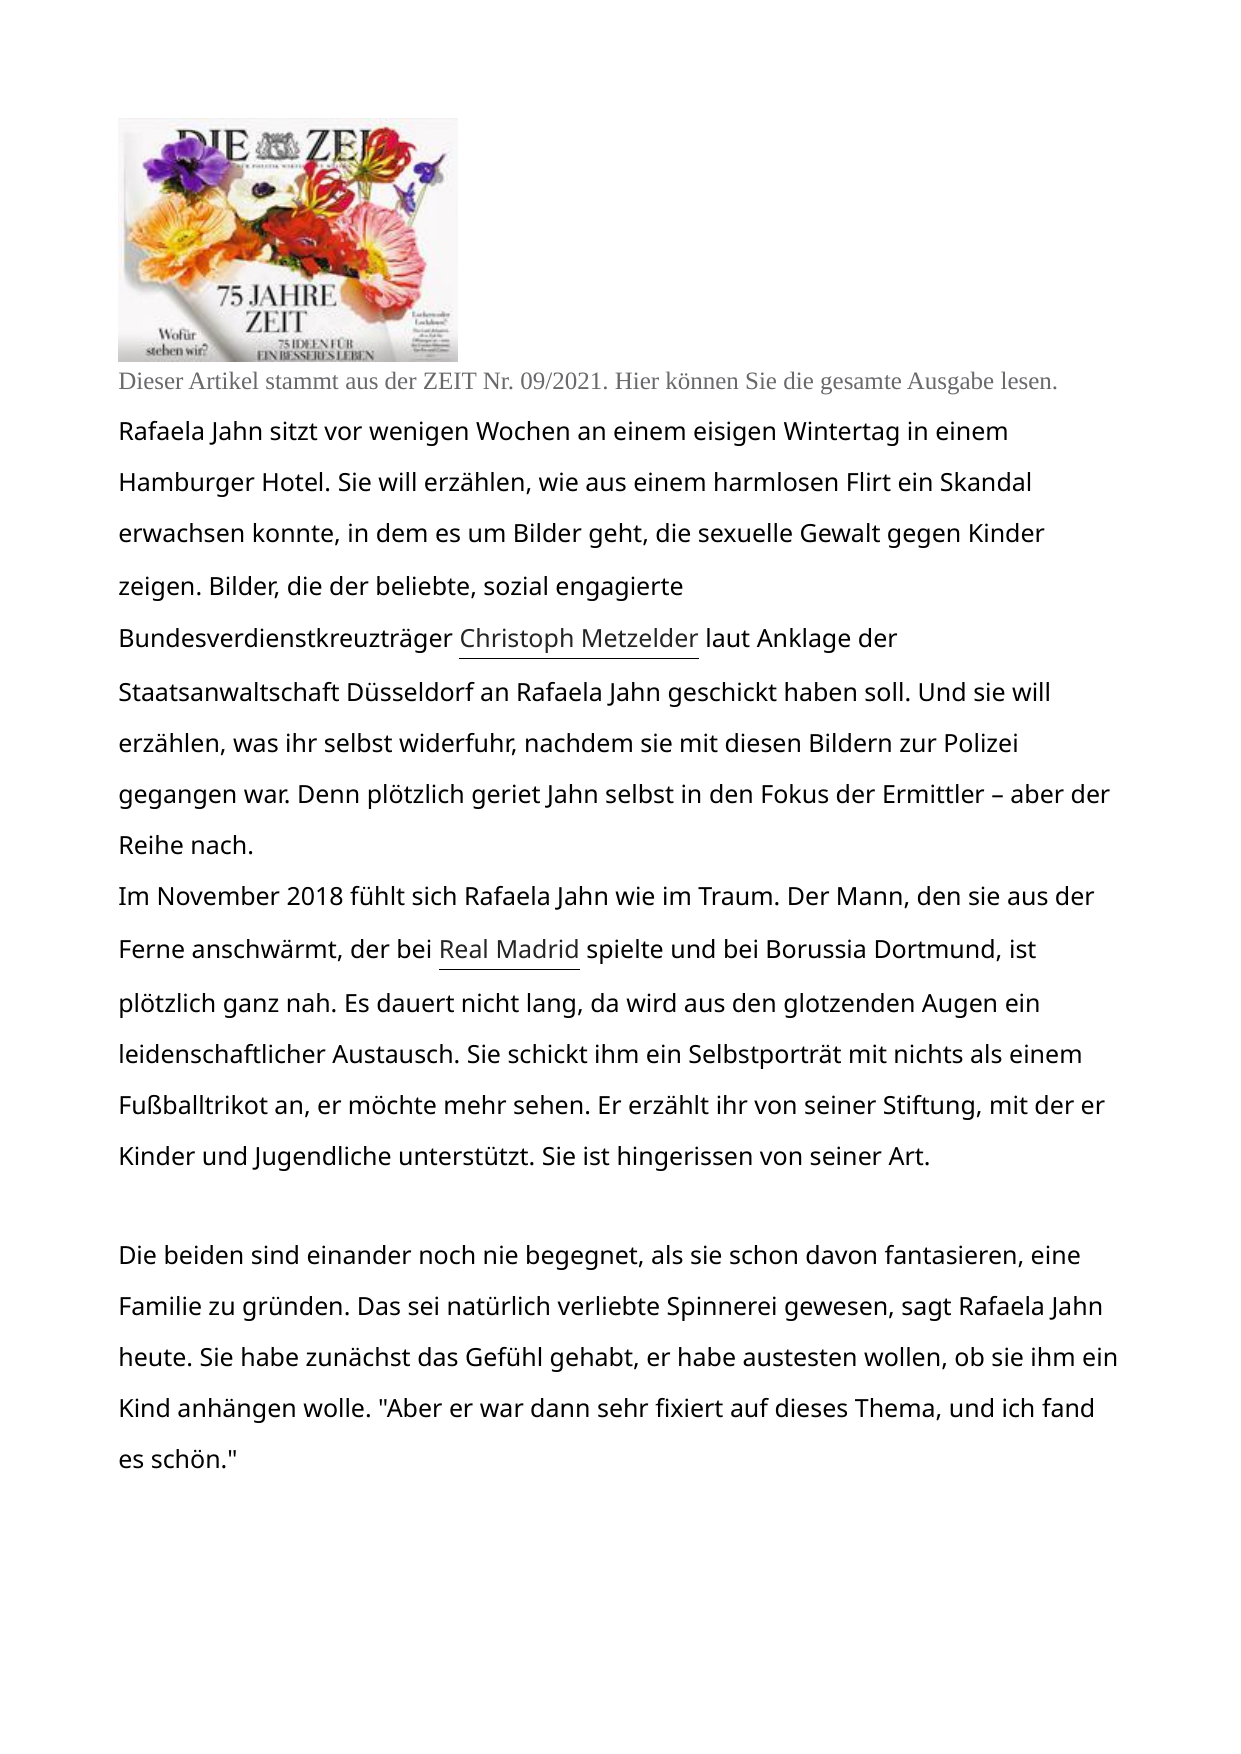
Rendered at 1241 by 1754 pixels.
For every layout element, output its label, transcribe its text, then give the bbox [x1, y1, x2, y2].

text Rafaela Jahn sitzt vor wenigen Wochen an einem eisigen Wintertag in einem Hamburger Hotel. Sie will erzählen, wie aus einem harmlosen Flirt ein Skandal erwachsen konnte, in dem es um Bilder geht, die sexuelle Gewalt gegen Kinder zeigen. Bilder, die der beliebte, sozial engagierte Bundesverdienstkreuzträger Christoph Metzelder laut Anklage der Staatsanwaltschaft Düsseldorf an Rafaela Jahn geschickt haben soll. Und sie will erzählen, was ihr selbst widerfuhr, nachdem sie mit diesen Bildern zur Polizei gegangen war. Denn plötzlich geriet Jahn selbst in den Fokus der Ermittler – aber der Reihe nach. [118, 413, 1122, 862]
text Im November 2018 fühlt sich Rafaela Jahn wie im Traum. Der Mann, den sie aus der Ferne anschwärmt, der bei Real Madrid spielte und bei Borussia Dortmund, ist plötzlich ganz nah. Es dauert nicht lang, da wird aus den glotzenden Augen ein leidenschaftlicher Austausch. Sie schickt ihm ein Selbstporträt mit nichts als einem Fußballtrikot an, er möchte mehr sehen. Er erzählt ihr von seiner Stiftung, mit der er Kinder und Jugendliche unterstützt. Sie ist hingerissen von seiner Art. [118, 879, 1122, 1173]
text Dieser Artikel stammt aus der ZEIT Nr. 09/2021. Hier können Sie die gesamte Ausgabe lesen. [118, 366, 1122, 394]
text Die beiden sind einander noch nie begegnet, als sie schon davon fantasieren, eine Familie zu gründen. Das sei natürlich verliebte Spinnerei gewesen, sagt Rafaela Jahn heute. Sie habe zunächst das Gefühl gehabt, er habe austesten wollen, ob sie ihm ein Kind anhängen wolle. "Aber er war dann sehr fixiert auf dieses Thema, und ich fand es schön." [118, 1237, 1122, 1476]
picture [118, 118, 458, 362]
